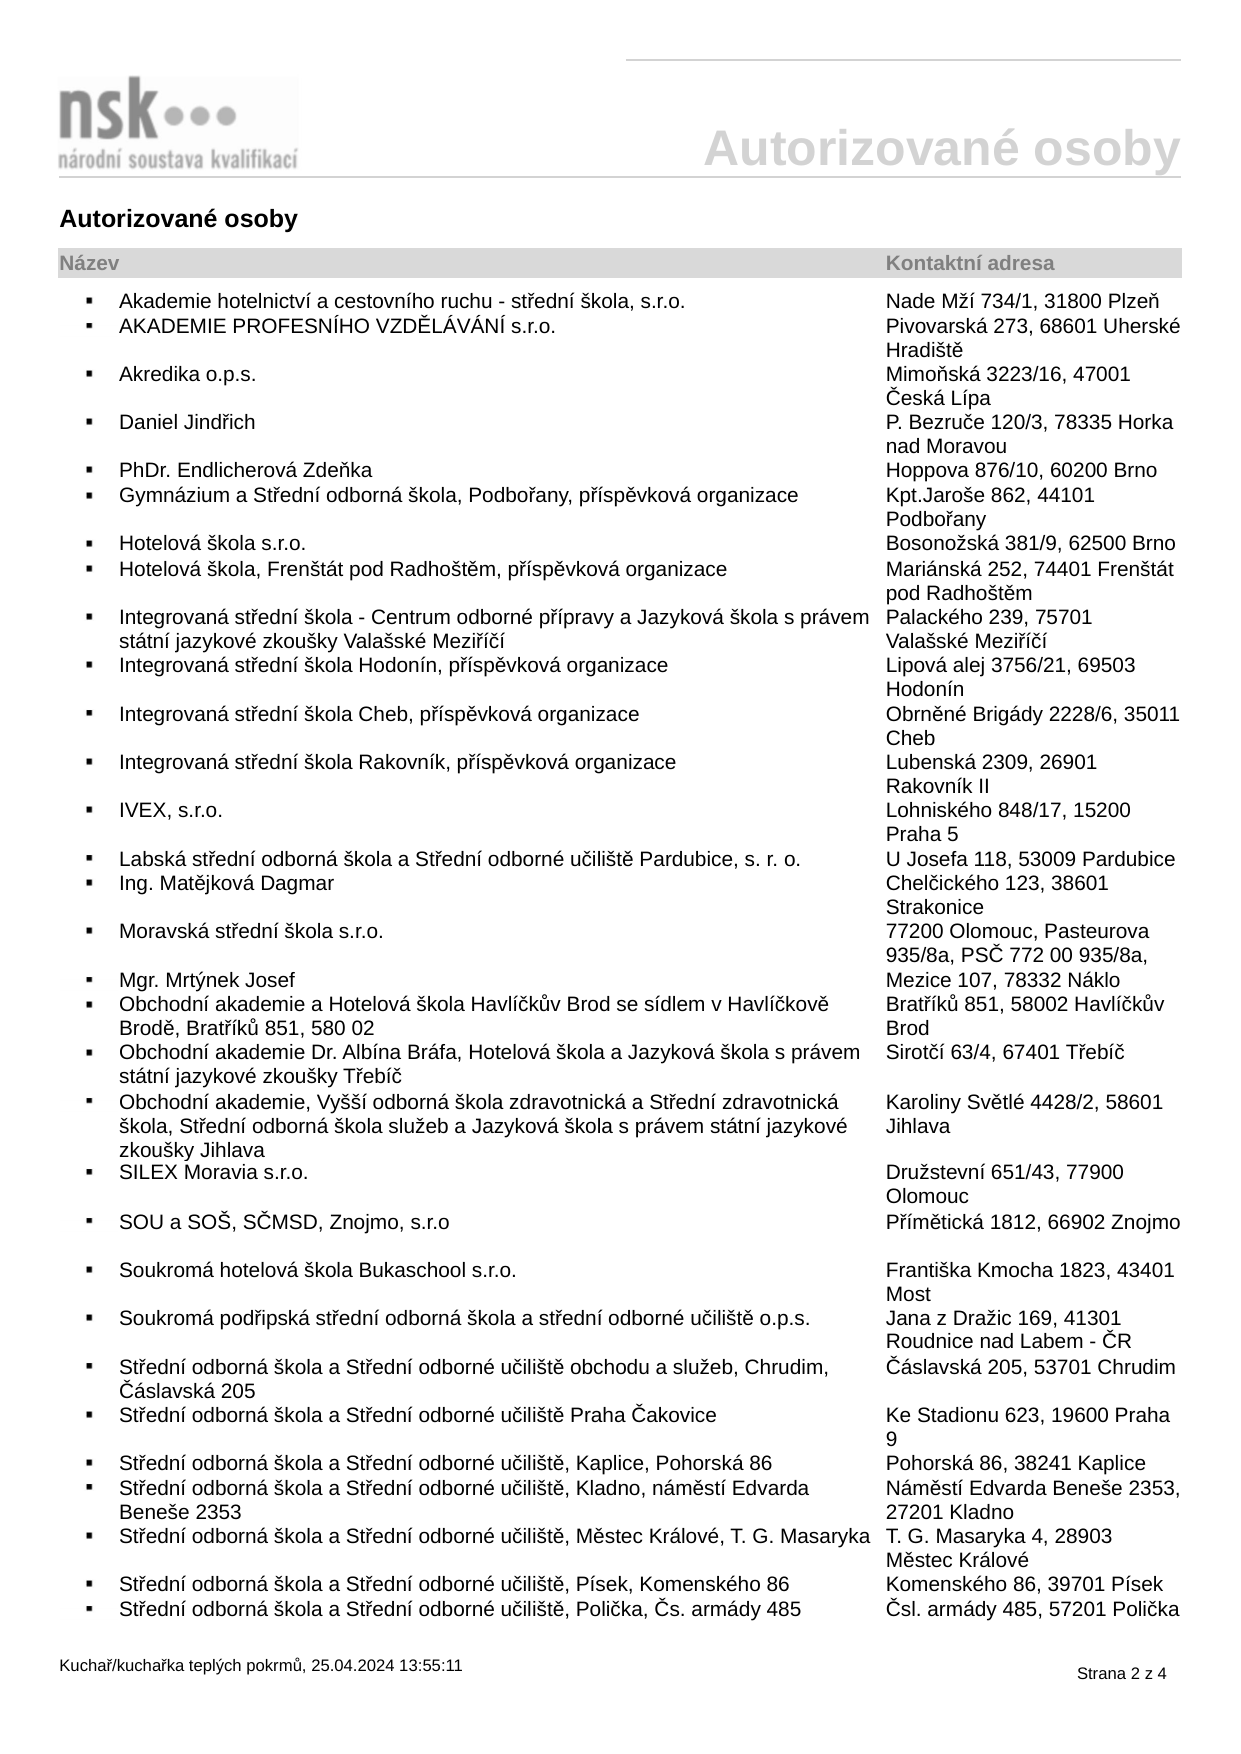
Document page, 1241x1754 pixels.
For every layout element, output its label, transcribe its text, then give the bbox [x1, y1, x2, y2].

table_cell [626, 278, 860, 289]
table_cell Kpt.Jaroše 862, 44101 Podbořany [886, 483, 1181, 531]
table_cell [626, 1281, 860, 1305]
table_cell [626, 194, 860, 200]
table_cell [618, 435, 626, 458]
table_cell [59, 194, 119, 200]
table_cell IVEX, s.r.o. [119, 798, 886, 823]
table_cell [618, 775, 626, 798]
table_cell [1167, 194, 1181, 200]
table_cell Palackého 239, 75701 Valašské Meziříčí [886, 605, 1181, 652]
table_cell [626, 1186, 860, 1209]
table_cell [860, 581, 886, 604]
table_cell Obrněné Brigády 2228/6, 35011 Cheb [886, 702, 1181, 750]
picture [57, 59, 619, 171]
table_cell Strana 2 z 4 [860, 1656, 1167, 1692]
table_cell [886, 236, 1167, 248]
picture [59, 797, 119, 822]
table_cell [119, 509, 481, 531]
table_cell [59, 1549, 119, 1571]
table_cell [119, 1427, 481, 1451]
table_cell Integrovaná střední škola Hodonín, příspěvková organizace [119, 653, 886, 678]
table_cell Akredika o.p.s. [119, 362, 886, 386]
table_cell Autorizované osoby [59, 200, 1181, 236]
picture [59, 1450, 119, 1475]
picture [59, 652, 119, 677]
table_cell [481, 435, 617, 458]
table_cell [481, 775, 617, 798]
table_cell [860, 1427, 886, 1451]
table_cell [860, 678, 886, 702]
table_cell Akademie hotelnictví a cestovního ruchu - střední škola, s.r.o. [119, 289, 886, 314]
table_cell Autorizované osoby [626, 61, 1181, 176]
table_cell [119, 678, 481, 702]
table_cell Labská střední odborná škola a Střední odborné učiliště Pardubice, s. r. o. [119, 847, 886, 871]
table_cell [481, 678, 617, 702]
picture [59, 1305, 119, 1330]
table_cell Pivovarská 273, 68601 Uherské Hradiště [886, 314, 1181, 362]
table_cell [59, 171, 119, 176]
table_cell SOU a SOŠ, SČMSD, Znojmo, s.r.o [119, 1210, 886, 1233]
table_cell [481, 194, 617, 200]
table_cell [626, 386, 860, 410]
table_cell [481, 823, 617, 847]
table_cell Obchodní akademie Dr. Albína Bráfa, Hotelová škola a Jazyková škola s právem státní jazykové zkoušky Třebíč [119, 1040, 886, 1089]
table_cell [59, 1427, 119, 1450]
table_cell [860, 1186, 886, 1209]
table_cell [1167, 278, 1181, 289]
table_cell Hotelová škola s.r.o. [119, 531, 886, 557]
picture [59, 457, 119, 482]
table_cell [1167, 1066, 1181, 1089]
table_cell [481, 171, 617, 176]
table_cell [886, 1138, 1167, 1160]
picture [59, 1597, 119, 1620]
table_cell [119, 1234, 481, 1257]
table_cell Karoliny Světlé 4428/2, 58601 Jihlava [886, 1090, 1181, 1138]
table_cell [860, 775, 886, 798]
picture [59, 1257, 119, 1282]
table_cell [1167, 1379, 1181, 1403]
picture [59, 1160, 119, 1184]
table_cell [618, 1331, 626, 1355]
picture [59, 288, 119, 313]
picture [59, 1402, 119, 1427]
table_cell [860, 194, 886, 200]
table_cell [618, 386, 626, 410]
table_cell [618, 236, 626, 248]
table_cell [618, 678, 626, 702]
table_cell [626, 726, 860, 750]
table_cell Ke Stadionu 623, 19600 Praha 9 [886, 1403, 1181, 1451]
table_cell [618, 170, 626, 176]
table_cell [860, 435, 886, 458]
table_cell Moravská střední škola s.r.o. [119, 919, 886, 944]
table_cell [481, 1549, 617, 1572]
table_cell [618, 1186, 626, 1209]
table_cell [59, 386, 119, 410]
picture [59, 531, 119, 581]
table_cell [626, 944, 860, 968]
table_cell Střední odborná škola a Střední odborné učiliště, Kaplice, Pohorská 86 [119, 1451, 886, 1476]
table_cell Kontaktní adresa [886, 250, 1180, 277]
table_cell [119, 194, 481, 200]
table_cell [618, 1549, 626, 1572]
table_cell [481, 509, 617, 531]
table_cell [481, 1186, 617, 1209]
table_cell [626, 509, 860, 531]
table_cell [59, 1331, 119, 1354]
table_cell [626, 236, 860, 248]
table_cell [481, 726, 617, 750]
table_cell [626, 1427, 860, 1451]
picture [59, 362, 119, 386]
table_cell Obchodní akademie a Hotelová škola Havlíčkův Brod se sídlem v Havlíčkově Brodě, Bratříků 851, 580 02 [119, 992, 886, 1040]
table_cell [618, 338, 626, 362]
table_cell Pohorská 86, 38241 Kaplice [886, 1451, 1181, 1476]
table_cell [618, 1234, 626, 1257]
table_cell Mezice 107, 78332 Náklo [886, 968, 1181, 992]
table_cell [119, 278, 481, 289]
table_cell [119, 896, 481, 919]
table_cell Hotelová škola, Frenštát pod Radhoštěm, příspěvková organizace [119, 557, 886, 581]
table_cell [618, 823, 626, 847]
table_cell [59, 896, 119, 918]
table_cell [860, 386, 886, 410]
table_cell [626, 1645, 860, 1656]
picture [59, 314, 119, 337]
table_cell Lipová alej 3756/21, 69503 Hodonín [886, 653, 1181, 702]
table_cell Střední odborná škola a Střední odborné učiliště, Písek, Komenského 86 [119, 1572, 886, 1597]
table_cell [886, 1645, 1167, 1656]
picture [59, 1354, 119, 1378]
table_cell Střední odborná škola a Střední odborné učiliště, Polička, Čs. armády 485 [119, 1597, 886, 1621]
table_cell [119, 386, 481, 410]
table_cell Komenského 86, 39701 Písek [886, 1572, 1181, 1597]
table_cell [481, 1645, 617, 1656]
table_cell [119, 435, 481, 458]
picture [59, 871, 119, 895]
table_cell [1167, 1138, 1181, 1160]
table_cell [119, 171, 481, 176]
picture [59, 604, 119, 629]
table_cell Jana z Dražic 169, 41301 Roudnice nad Labem - ČR [886, 1305, 1181, 1355]
table_cell [886, 1379, 1167, 1403]
table_cell [860, 726, 886, 750]
table_cell [59, 775, 119, 797]
table_cell [481, 236, 617, 248]
table_cell [626, 435, 860, 458]
table_cell [59, 944, 119, 968]
table_cell [481, 386, 617, 410]
table_cell [1167, 1645, 1181, 1656]
table_cell [59, 236, 119, 248]
table_cell Bosonožská 381/9, 62500 Brno [886, 531, 1181, 557]
table_cell [119, 338, 481, 362]
table_cell Nade Mží 734/1, 31800 Plzeň [886, 289, 1181, 314]
table_cell [618, 1427, 626, 1451]
table_cell [626, 896, 860, 919]
table_cell [119, 1549, 481, 1572]
table_cell [119, 1281, 481, 1305]
table_cell [59, 1186, 119, 1209]
table_cell [59, 1138, 119, 1160]
table_cell [860, 823, 886, 847]
picture [59, 847, 119, 870]
picture [59, 992, 119, 1017]
table_cell [618, 509, 626, 531]
table_cell Název [60, 250, 885, 277]
table_cell [481, 896, 617, 919]
table_cell [626, 1549, 860, 1572]
table_cell [618, 194, 626, 200]
table_cell [481, 581, 617, 604]
picture [59, 1571, 119, 1596]
table_cell [119, 1331, 481, 1355]
table_cell Integrovaná střední škola Rakovník, příspěvková organizace [119, 750, 886, 775]
table_cell [626, 581, 860, 604]
table_cell [626, 338, 860, 362]
table_cell [59, 1282, 119, 1305]
table_cell [860, 1234, 886, 1257]
picture [59, 1089, 119, 1112]
table_cell Gymnázium a Střední odborná škola, Podbořany, příspěvková organizace [119, 483, 886, 509]
table_cell [1167, 1656, 1181, 1692]
picture [59, 701, 119, 725]
table_cell [59, 178, 1181, 194]
table_cell [626, 1234, 860, 1257]
table_cell [59, 1234, 119, 1257]
table_cell [860, 1645, 886, 1656]
picture [59, 918, 119, 943]
table_cell Střední odborná škola a Střední odborné učiliště obchodu a služeb, Chrudim, Čáslavská 205 [119, 1355, 886, 1403]
table_cell [886, 1066, 1167, 1089]
table_cell [59, 1017, 119, 1040]
table_cell [626, 1331, 860, 1355]
table_cell [618, 1645, 626, 1656]
table_cell [119, 775, 481, 798]
table_cell [59, 278, 119, 288]
table_cell [59, 1621, 119, 1645]
table_cell Bratříků 851, 58002 Havlíčkův Brod [886, 992, 1181, 1040]
table_cell [1167, 236, 1181, 248]
table_cell Přímětická 1812, 66902 Znojmo [886, 1210, 1181, 1257]
table_cell Soukromá hotelová škola Bukaschool s.r.o. [119, 1258, 886, 1281]
table_cell T. G. Masaryka 4, 28903 Městec Králové [886, 1524, 1181, 1572]
table_cell [59, 1499, 119, 1523]
table_cell [860, 236, 886, 248]
table_cell [119, 1621, 481, 1645]
table_cell Chelčického 123, 38601 Strakonice [886, 871, 1181, 919]
picture [59, 1040, 119, 1065]
table_cell [59, 678, 119, 701]
table_cell [59, 581, 119, 604]
table_cell [618, 944, 626, 968]
table_cell [619, 59, 626, 170]
table_cell Střední odborná škola a Střední odborné učiliště, Městec Králové, T. G. Masaryka 4 [119, 1524, 886, 1549]
table_cell [481, 338, 617, 362]
table_cell [860, 1621, 886, 1645]
table_cell [886, 194, 1167, 200]
table_cell Mgr. Mrtýnek Josef [119, 968, 886, 992]
table_cell Ing. Matějková Dagmar [119, 871, 886, 896]
table_cell [59, 823, 119, 847]
table_cell Družstevní 651/43, 77900 Olomouc [886, 1160, 1181, 1209]
picture [59, 410, 119, 434]
table_cell Střední odborná škola a Střední odborné učiliště Praha Čakovice [119, 1403, 886, 1427]
table_cell [618, 1281, 626, 1305]
table_cell [481, 1427, 617, 1451]
table_cell [59, 629, 119, 652]
table_cell [119, 581, 481, 604]
table_cell P. Bezruče 120/3, 78335 Horka nad Moravou [886, 410, 1181, 458]
table_cell [860, 1549, 886, 1572]
table_cell 77200 Olomouc, Pasteurova 935/8a, PSČ 772 00 935/8a, [886, 919, 1181, 968]
table_cell [618, 278, 626, 289]
table_cell [481, 278, 617, 289]
table_cell [618, 896, 626, 919]
table_cell Obchodní akademie, Vyšší odborná škola zdravotnická a Střední zdravotnická škola, Střední odborná škola služeb a Jazyková škola s právem státní jazykové zkoušky Jihlava [119, 1090, 886, 1160]
table_cell [860, 1331, 886, 1355]
table_cell [119, 1645, 481, 1656]
table_cell [626, 775, 860, 798]
table_cell [119, 944, 481, 968]
table_cell [626, 678, 860, 702]
table_cell [618, 726, 626, 750]
table_cell Čáslavská 205, 53701 Chrudim [886, 1355, 1181, 1379]
picture [59, 1476, 119, 1499]
table_cell [860, 509, 886, 531]
table_cell [860, 338, 886, 362]
table_cell SILEX Moravia s.r.o. [119, 1160, 886, 1186]
table_cell Střední odborná škola a Střední odborné učiliště, Kladno, náměstí Edvarda Beneše 2353 [119, 1476, 886, 1524]
table_cell Integrovaná střední škola - Centrum odborné přípravy a Jazyková škola s právem státní jazykové zkoušky Valašské Meziříčí [119, 605, 886, 652]
table_cell [860, 896, 886, 919]
table_cell Lubenská 2309, 26901 Rakovník II [886, 750, 1181, 798]
table_cell [626, 1621, 860, 1645]
picture [59, 1523, 119, 1548]
table_cell [481, 1234, 617, 1257]
table_cell [618, 1621, 626, 1645]
table_cell [860, 1281, 886, 1305]
table_cell Daniel Jindřich [119, 410, 886, 435]
table_cell Náměstí Edvarda Beneše 2353, 27201 Kladno [886, 1476, 1181, 1524]
picture [59, 1209, 119, 1232]
table_cell [119, 823, 481, 847]
table_cell [119, 726, 481, 750]
table_cell Hoppova 876/10, 60200 Brno [886, 458, 1181, 483]
table_cell [59, 1112, 119, 1138]
table_cell [886, 278, 1167, 289]
table_cell Soukromá podřipská střední odborná škola a střední odborné učiliště o.p.s. [119, 1305, 886, 1331]
table_cell [59, 338, 119, 362]
table_cell AKADEMIE PROFESNÍHO VZDĚLÁVÁNÍ s.r.o. [119, 314, 886, 338]
picture [59, 968, 119, 991]
table_cell Lohniského 848/17, 15200 Praha 5 [886, 798, 1181, 847]
table_cell [119, 1186, 481, 1209]
table_cell [59, 726, 119, 749]
table_cell [59, 1379, 119, 1402]
table_cell Kuchař/kuchařka teplých pokrmů, 25.04.2024 13:55:11 [59, 1656, 860, 1692]
table_cell Sirotčí 63/4, 67401 Třebíč [886, 1040, 1181, 1066]
table_cell [59, 509, 119, 531]
table_cell Čsl. armády 485, 57201 Polička [886, 1597, 1181, 1645]
picture [59, 749, 119, 774]
table_cell [59, 435, 119, 457]
table_cell [481, 1281, 617, 1305]
table_cell [618, 581, 626, 604]
table_cell U Josefa 118, 53009 Pardubice [886, 847, 1181, 871]
table_cell [59, 1066, 119, 1089]
table_cell [59, 1645, 119, 1656]
table_cell [860, 944, 886, 968]
table_cell PhDr. Endlicherová Zdeňka [119, 458, 886, 483]
table_cell Mimoňská 3223/16, 47001 Česká Lípa [886, 362, 1181, 410]
table_cell [860, 278, 886, 289]
table_cell [119, 236, 481, 248]
table_cell Františka Kmocha 1823, 43401 Most [886, 1258, 1181, 1305]
table_cell [626, 823, 860, 847]
picture [59, 483, 119, 508]
table_cell [481, 944, 617, 968]
table_cell Integrovaná střední škola Cheb, příspěvková organizace [119, 702, 886, 726]
table_cell [481, 1331, 617, 1355]
table_cell Mariánská 252, 74401 Frenštát pod Radhoštěm [886, 557, 1181, 604]
table_cell [481, 1621, 617, 1645]
